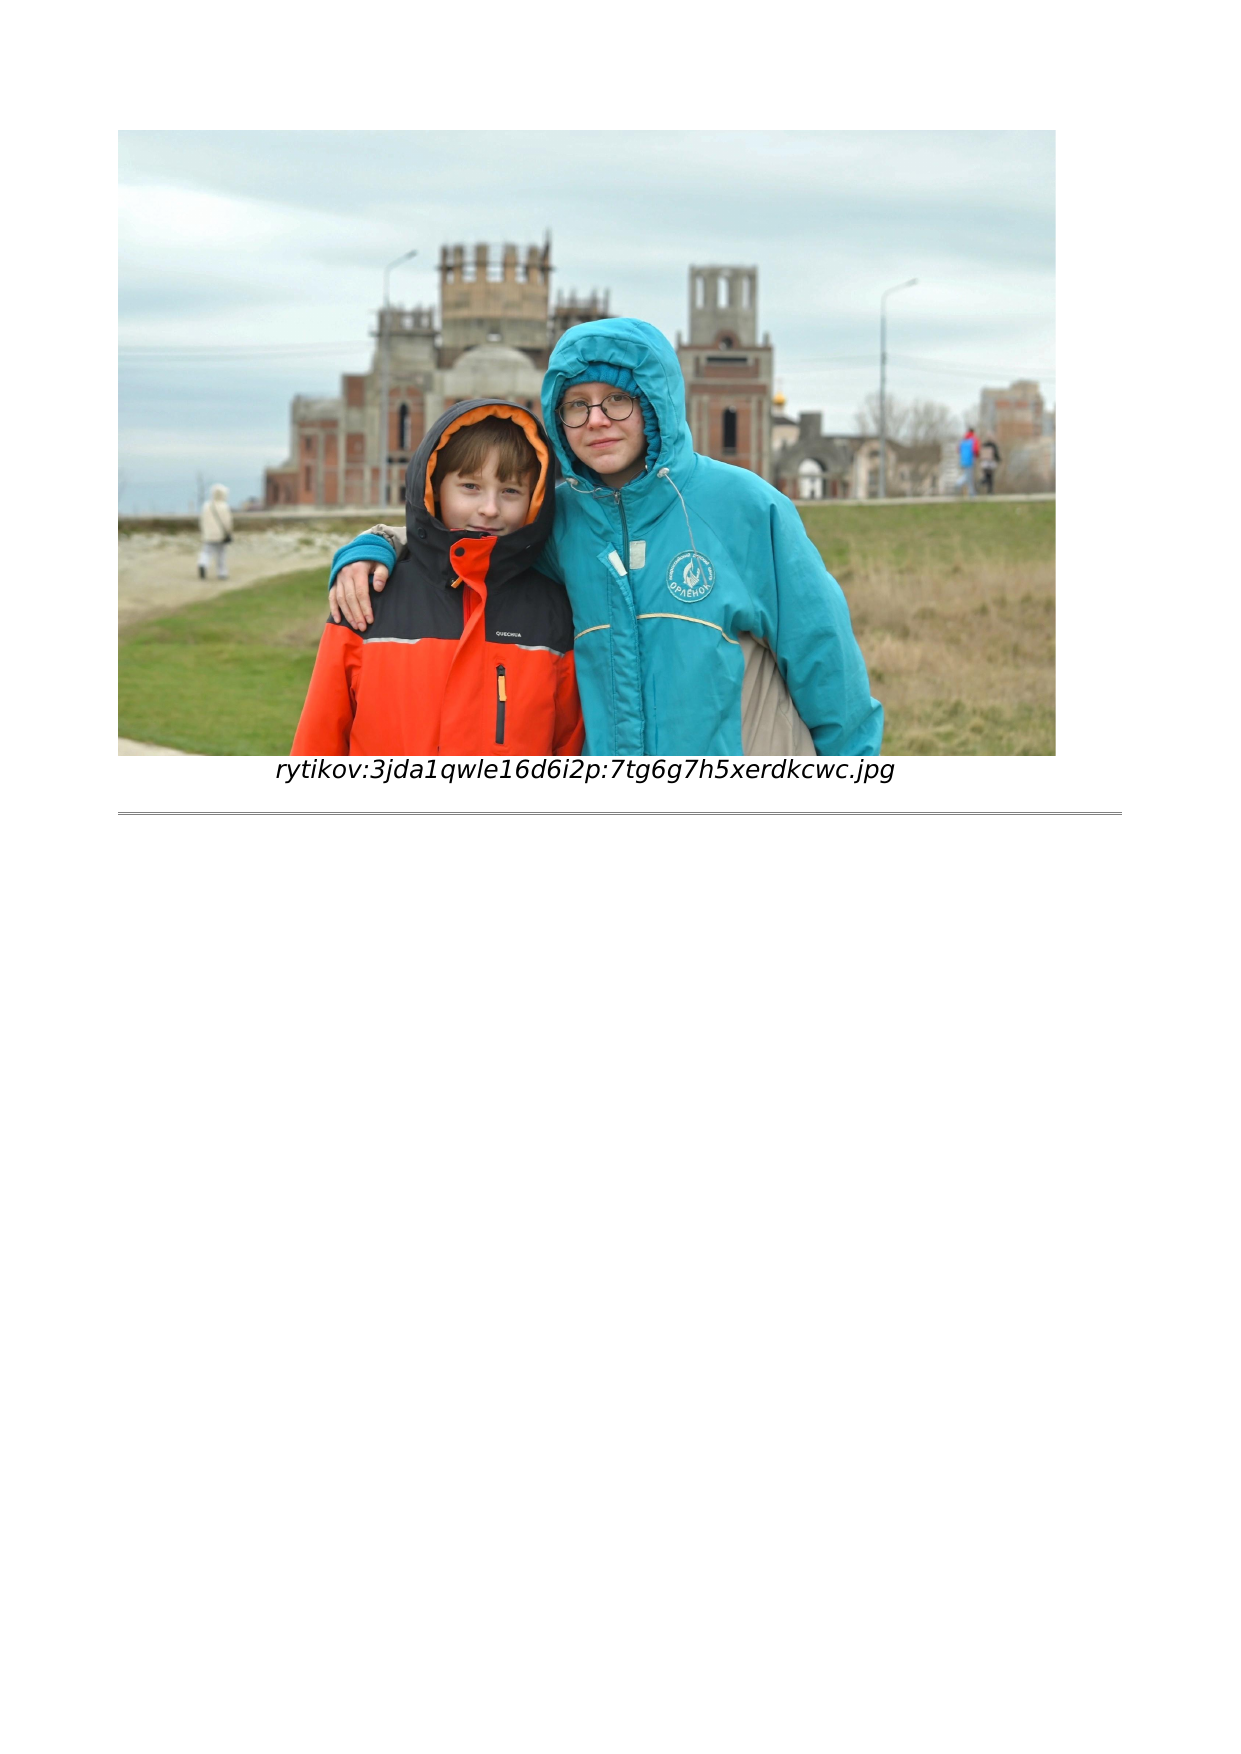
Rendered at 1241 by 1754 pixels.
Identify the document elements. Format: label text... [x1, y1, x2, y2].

text rytikov:3jda1qwle16d6i2p:7tg6g7h5xerdkcwc.jpg [118, 756, 1056, 785]
picture [118, 130, 1056, 756]
